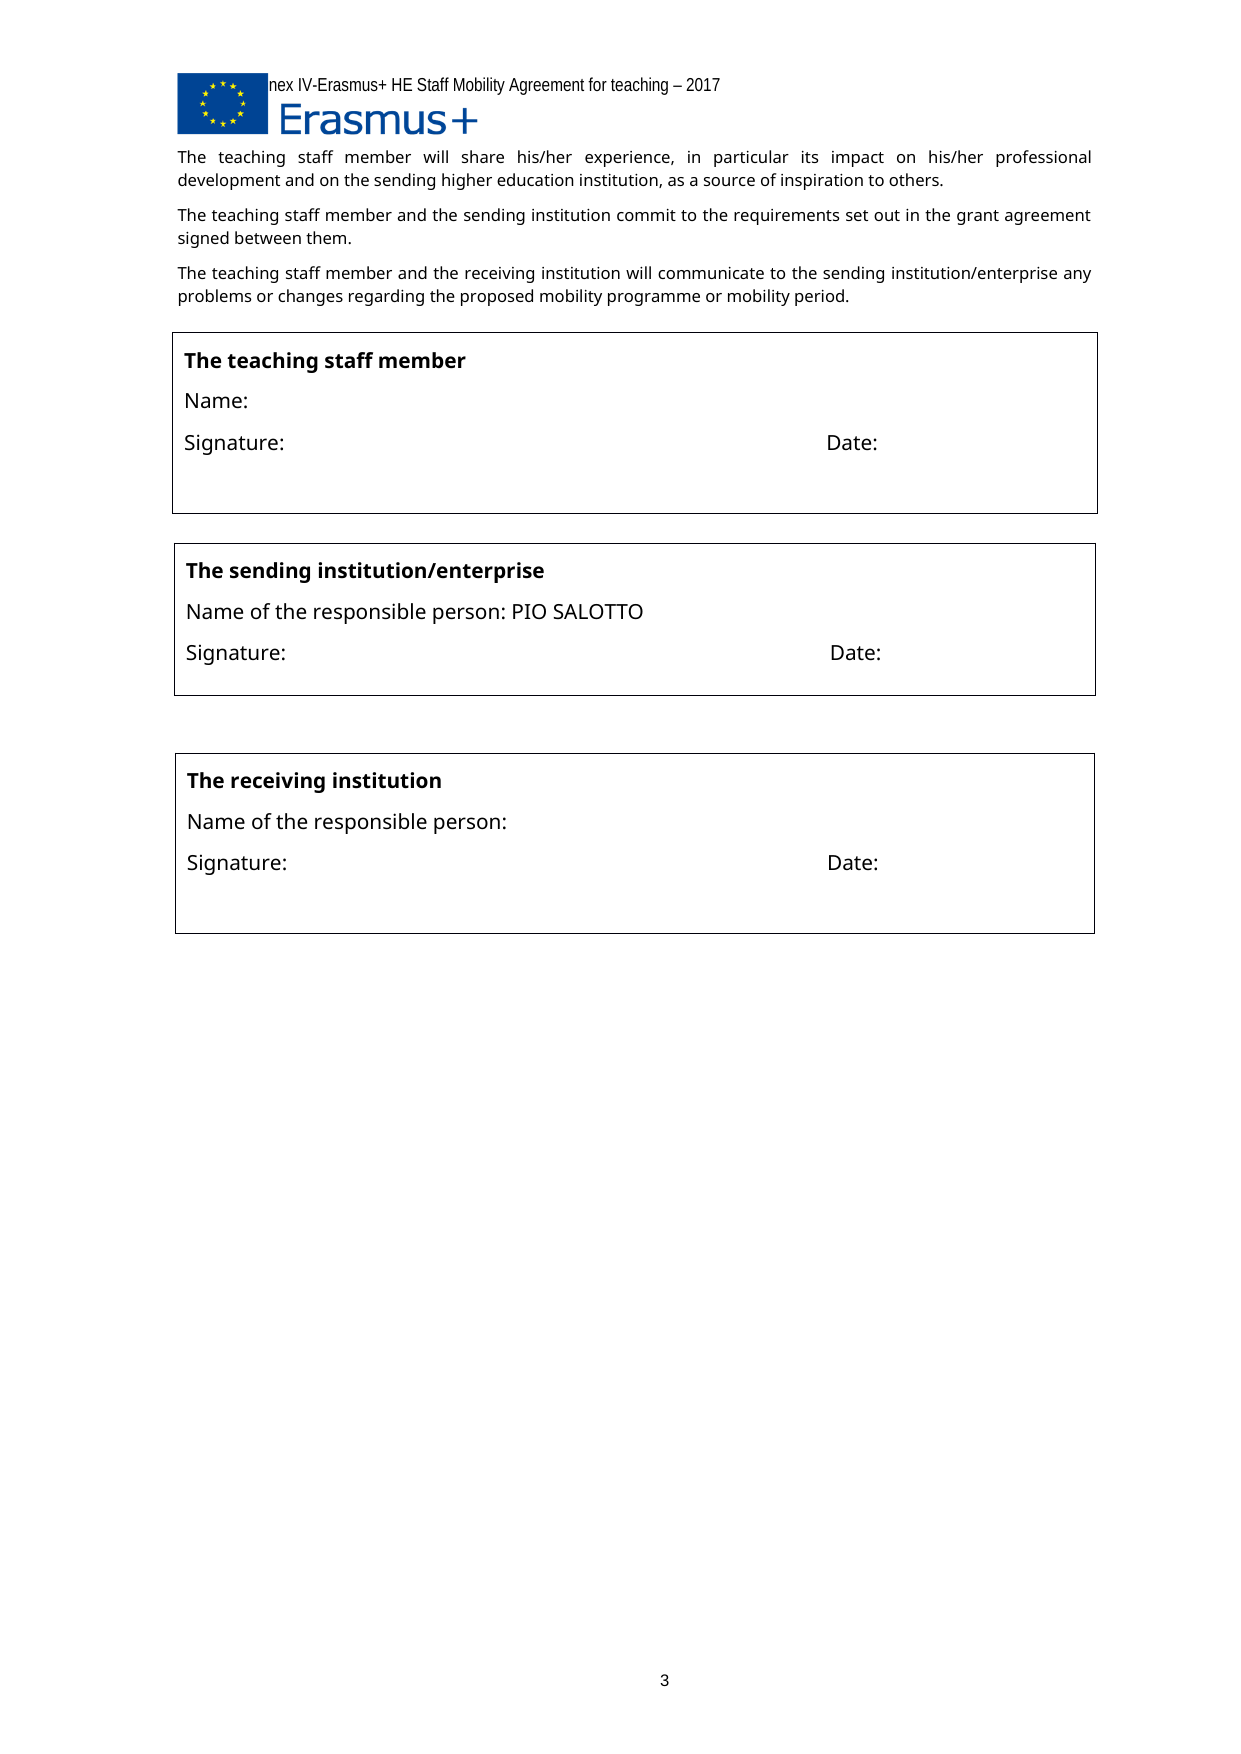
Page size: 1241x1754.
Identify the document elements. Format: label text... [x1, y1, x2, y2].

table_header The teaching staff member Name: Signature: Date: [173, 333, 1097, 513]
picture [177, 73, 478, 135]
text The teaching staff member and the receiving institution will communicate to the sending institution/enterprise any problems or changes regarding the proposed mobility programme or mobility period. [177, 262, 1092, 307]
text The teaching staff member and the sending institution commit to the requirements set out in the grant agreement signed between them. [177, 204, 1092, 249]
text The teaching staff member will share his/her experience, in particular its impact on his/her professional development and on the sending higher education institution, as a source of inspiration to others. [177, 146, 1092, 191]
table_header The sending institution/enterprise Name of the responsible person: PIO SALOTTO Signature: Date: [175, 544, 1095, 695]
table_header The receiving institution Name of the responsible person: Signature: Date: [176, 754, 1094, 933]
